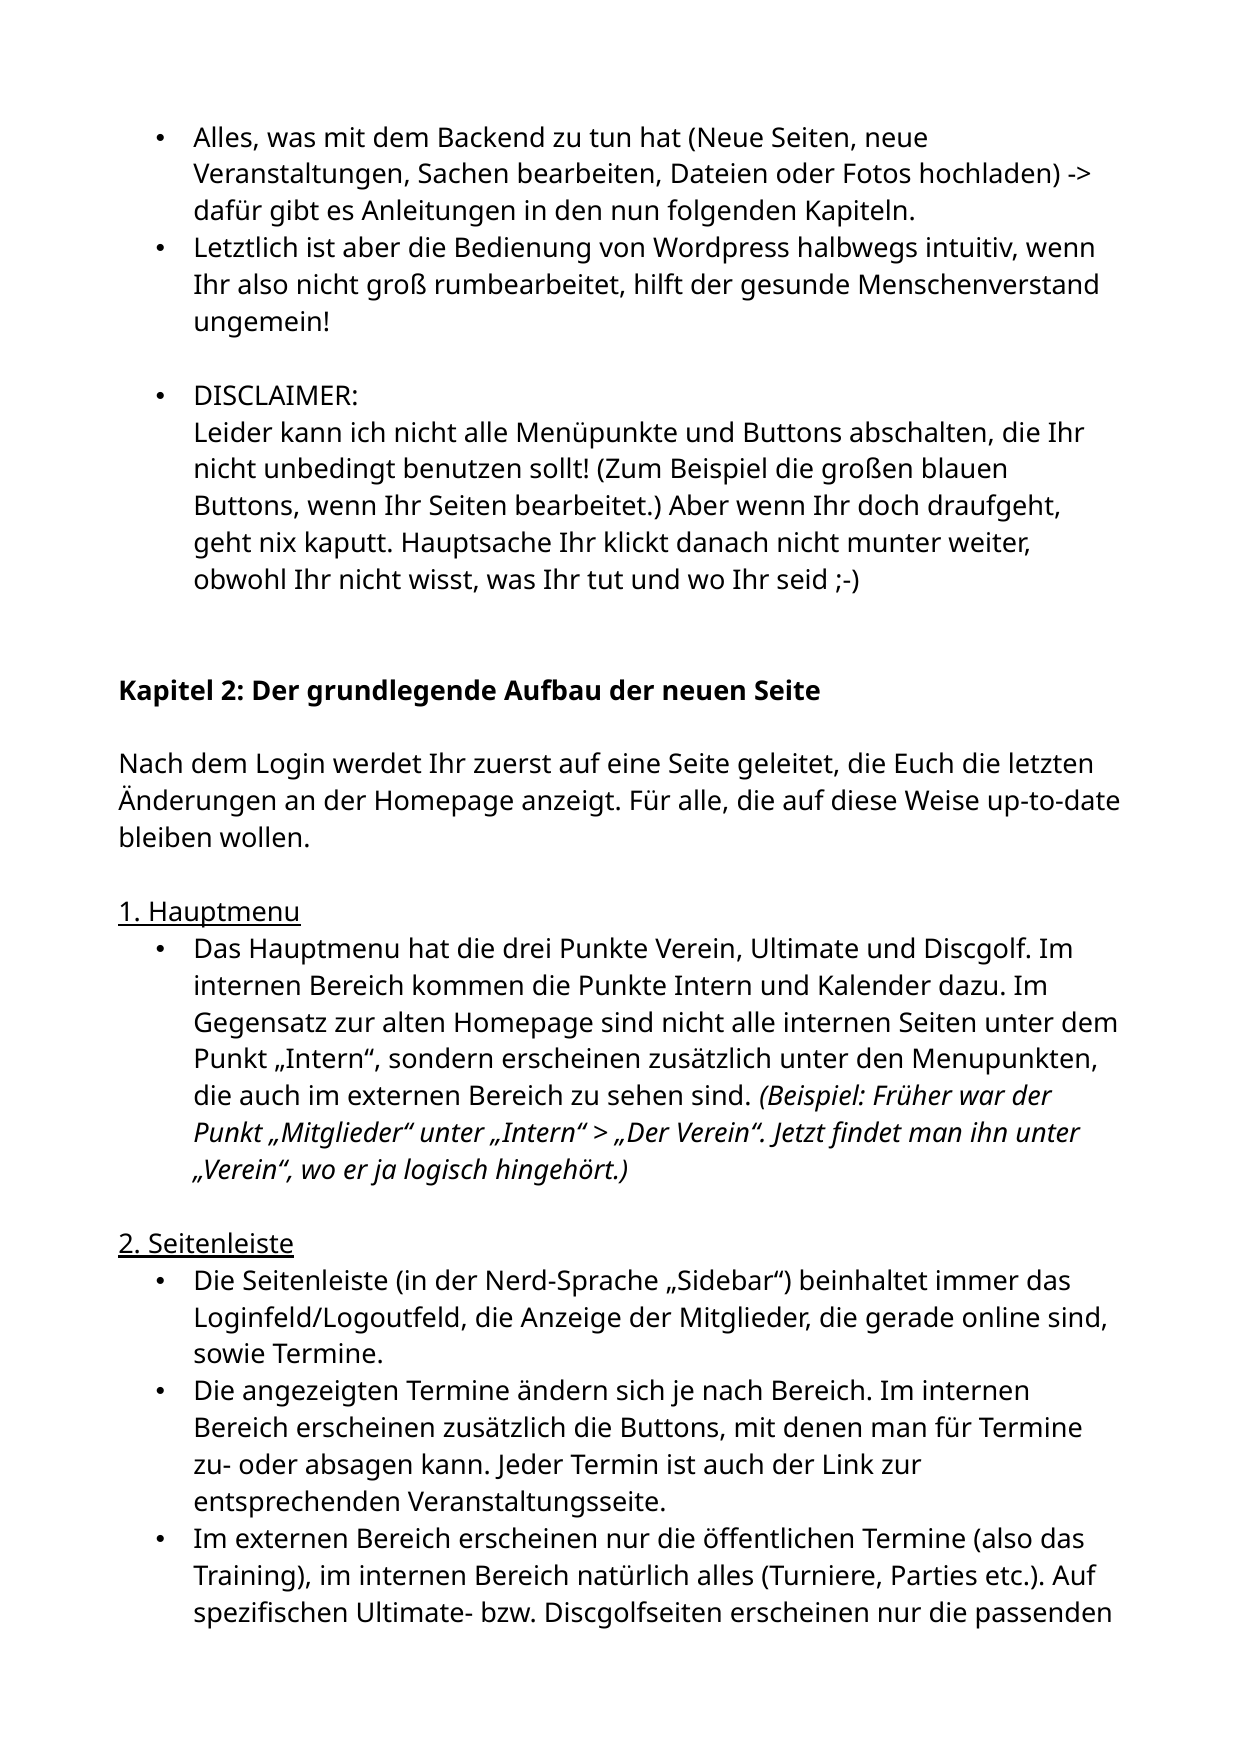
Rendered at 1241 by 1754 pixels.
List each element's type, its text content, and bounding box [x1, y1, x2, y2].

list Die angezeigten Termine ändern sich je nach Bereich. Im internen Bereich erscheinen zusätzlich die Buttons, mit denen man für Termine zu- oder absagen kann. Jeder Termin ist auch der Link zur entsprechenden Veranstaltungsseite. [156, 1372, 1122, 1519]
text Nach dem Login werdet Ihr zuerst auf eine Seite geleitet, die Euch die letzten Änderungen an der Homepage anzeigt. Für alle, die auf diese Weise up-to-date bleiben wollen. [118, 745, 1122, 856]
list DISCLAIMER: [156, 376, 1122, 413]
list Alles, was mit dem Backend zu tun hat (Neue Seiten, neue Veranstaltungen, Sachen bearbeiten, Dateien oder Fotos hochladen) -> dafür gibt es Anleitungen in den nun folgenden Kapiteln. [156, 118, 1122, 229]
list Im externen Bereich erscheinen nur die öffentlichen Termine (also das Training), im internen Bereich natürlich alles (Turniere, Parties etc.). Auf spezifischen Ultimate- bzw. Discgolfseiten erscheinen nur die passenden [156, 1519, 1122, 1630]
text 1. Hauptmenu [118, 892, 1122, 929]
text 2. Seitenleiste [118, 1224, 1122, 1261]
list Leider kann ich nicht alle Menüpunkte und Buttons abschalten, die Ihr nicht unbedingt benutzen sollt! (Zum Beispiel die großen blauen Buttons, wenn Ihr Seiten bearbeitet.) Aber wenn Ihr doch draufgeht, geht nix kaputt. Hauptsache Ihr klickt danach nicht munter weiter, obwohl Ihr nicht wisst, was Ihr tut und wo Ihr seid ;-) [156, 413, 1122, 597]
list Das Hauptmenu hat die drei Punkte Verein, Ultimate und Discgolf. Im internen Bereich kommen die Punkte Intern und Kalender dazu. Im Gegensatz zur alten Homepage sind nicht alle internen Seiten unter dem Punkt „Intern“, sondern erscheinen zusätzlich unter den Menupunkten, die auch im externen Bereich zu sehen sind. (Beispiel: Früher war der Punkt „Mitglieder“ unter „Intern“ > „Der Verein“. Jetzt findet man ihn unter „Verein“, wo er ja logisch hingehört.) [156, 929, 1122, 1187]
text Kapitel 2: Der grundlegende Aufbau der neuen Seite [118, 671, 1122, 708]
list Die Seitenleiste (in der Nerd-Sprache „Sidebar“) beinhaltet immer das Loginfeld/Logoutfeld, die Anzeige der Mitglieder, die gerade online sind, sowie Termine. [156, 1261, 1122, 1372]
list Letztlich ist aber die Bedienung von Wordpress halbwegs intuitiv, wenn Ihr also nicht groß rumbearbeitet, hilft der gesunde Menschenverstand ungemein! [156, 229, 1122, 339]
